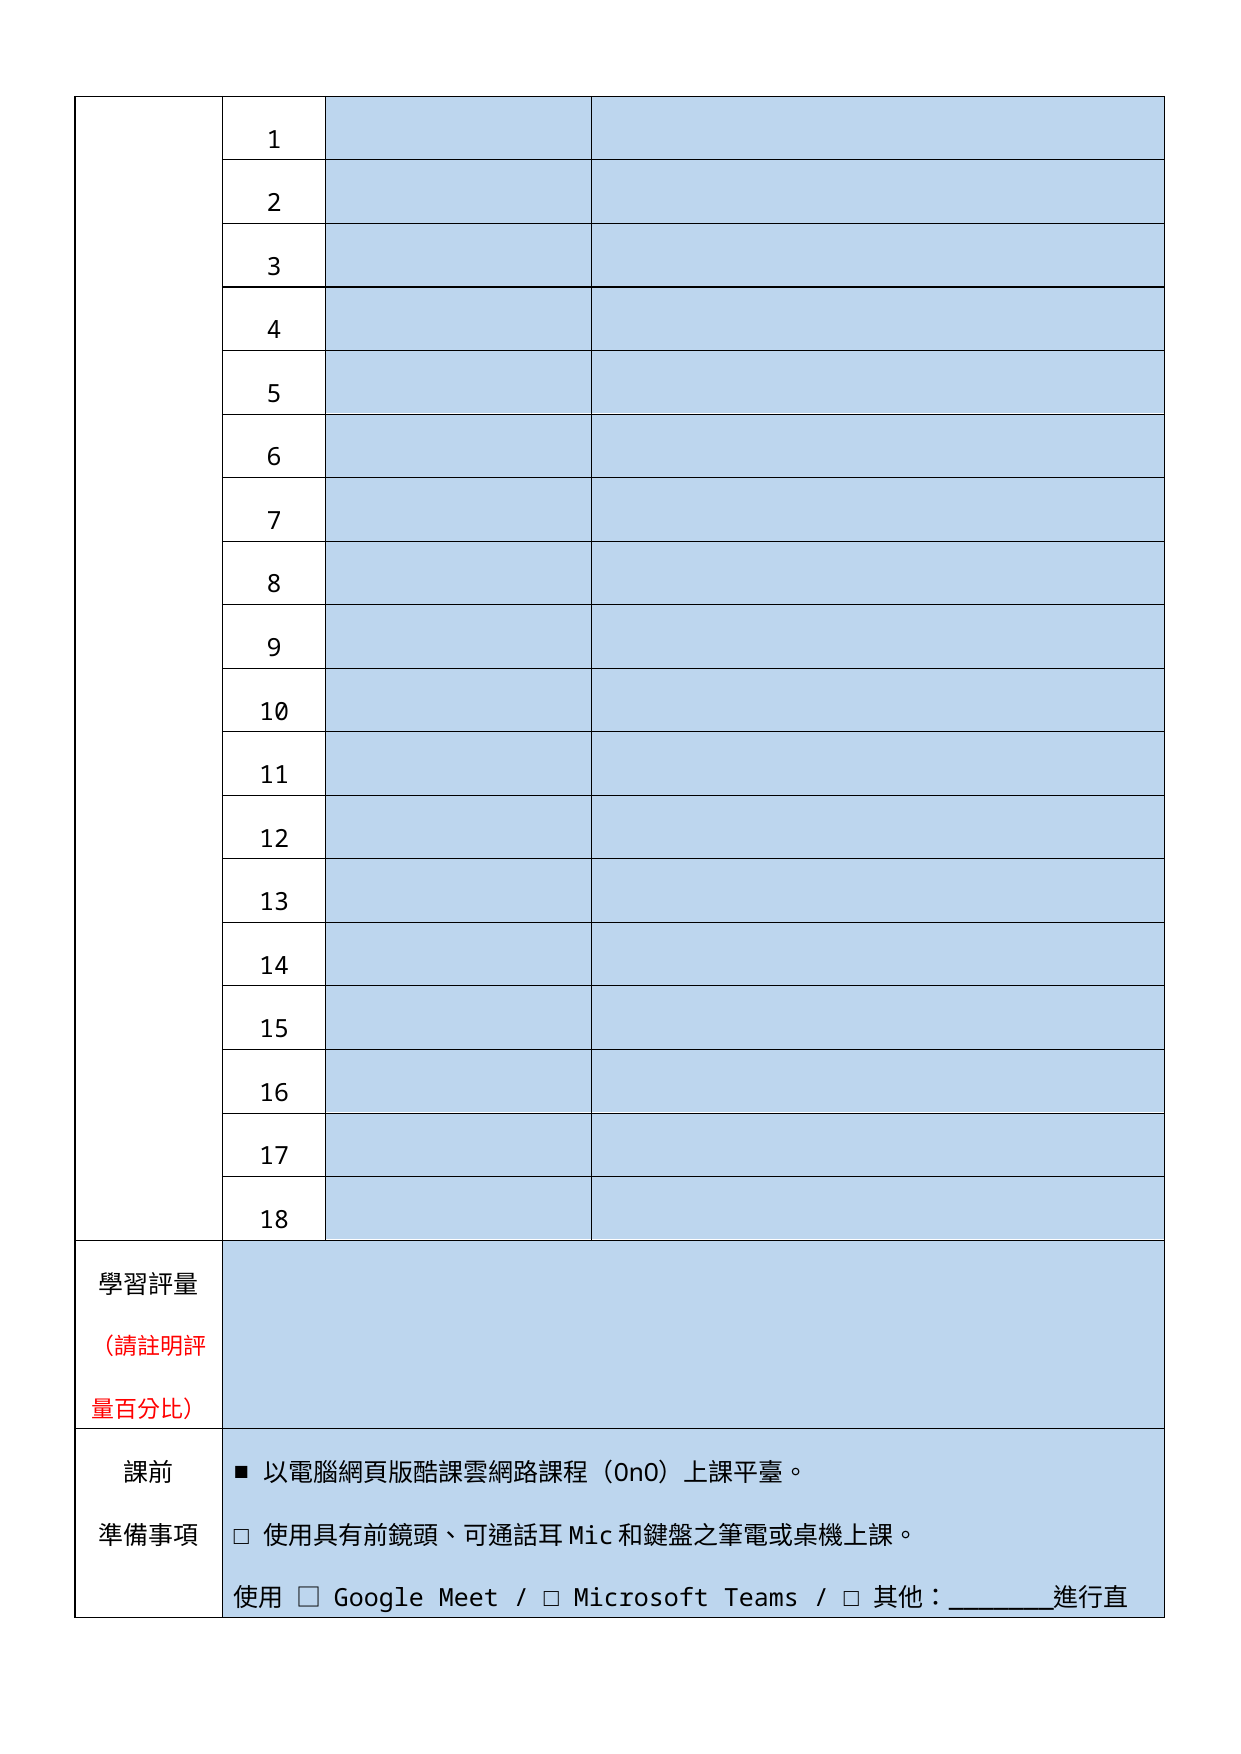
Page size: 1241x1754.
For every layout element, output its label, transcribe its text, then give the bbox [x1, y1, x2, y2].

table_cell [592, 732, 1164, 795]
table_cell 5 [223, 351, 325, 413]
table_cell [326, 923, 591, 985]
table_cell [592, 351, 1164, 413]
table_cell [326, 97, 591, 159]
table_cell [326, 351, 591, 413]
table_cell [326, 732, 591, 795]
table_cell [592, 605, 1164, 668]
table_cell [592, 288, 1164, 350]
table_cell 12 [223, 796, 325, 858]
table_cell 15 [223, 986, 325, 1049]
table_cell 4 [223, 288, 325, 350]
table_cell [326, 1050, 591, 1112]
table_cell 3 [223, 224, 325, 286]
table_cell [592, 415, 1164, 477]
table_cell [326, 796, 591, 858]
table_cell 11 [223, 732, 325, 795]
table_cell [326, 415, 591, 477]
table_cell [592, 986, 1164, 1049]
table_cell [592, 1050, 1164, 1112]
table_cell [326, 986, 591, 1049]
table_cell [592, 859, 1164, 922]
table_cell 7 [223, 478, 325, 541]
table_cell [592, 1177, 1164, 1239]
table_cell 9 [223, 605, 325, 668]
table_cell [592, 1114, 1164, 1176]
table_cell [326, 160, 591, 223]
table_cell [326, 478, 591, 541]
table_cell 13 [223, 859, 325, 922]
table_cell 課前 準備事項 [76, 1429, 222, 1617]
table_cell [592, 97, 1164, 159]
table_cell [592, 478, 1164, 541]
table_cell 6 [223, 415, 325, 477]
table_cell [223, 1241, 1164, 1428]
table_cell 1 [223, 97, 325, 159]
table_cell [76, 97, 222, 1239]
table_cell [326, 1177, 591, 1239]
table_cell [326, 605, 591, 668]
table_cell [326, 669, 591, 731]
table_cell [326, 224, 591, 286]
table_cell 14 [223, 923, 325, 985]
table_cell [326, 542, 591, 604]
table_cell 2 [223, 160, 325, 223]
table_cell [326, 859, 591, 922]
table_cell 學習評量 （請註明評量百分比） [76, 1241, 222, 1428]
table_cell [592, 923, 1164, 985]
table_cell 17 [223, 1114, 325, 1176]
table_cell [592, 224, 1164, 286]
table_cell 18 [223, 1177, 325, 1239]
table_cell 10 [223, 669, 325, 731]
table_cell [592, 796, 1164, 858]
table_cell [592, 669, 1164, 731]
table_cell 8 [223, 542, 325, 604]
table_cell [592, 542, 1164, 604]
table_cell [326, 1114, 591, 1176]
table_cell [592, 160, 1164, 223]
table_cell 16 [223, 1050, 325, 1112]
table_cell ■ 以電腦網頁版酷課雲網路課程（OnO）上課平臺。 □ 使用具有前鏡頭、可通話耳Mic和鍵盤之筆電或桌機上課。 使用 □ Google Meet / □ Microsoft Teams / □ 其他：_______進行直 [223, 1429, 1164, 1617]
table_cell [326, 288, 591, 350]
